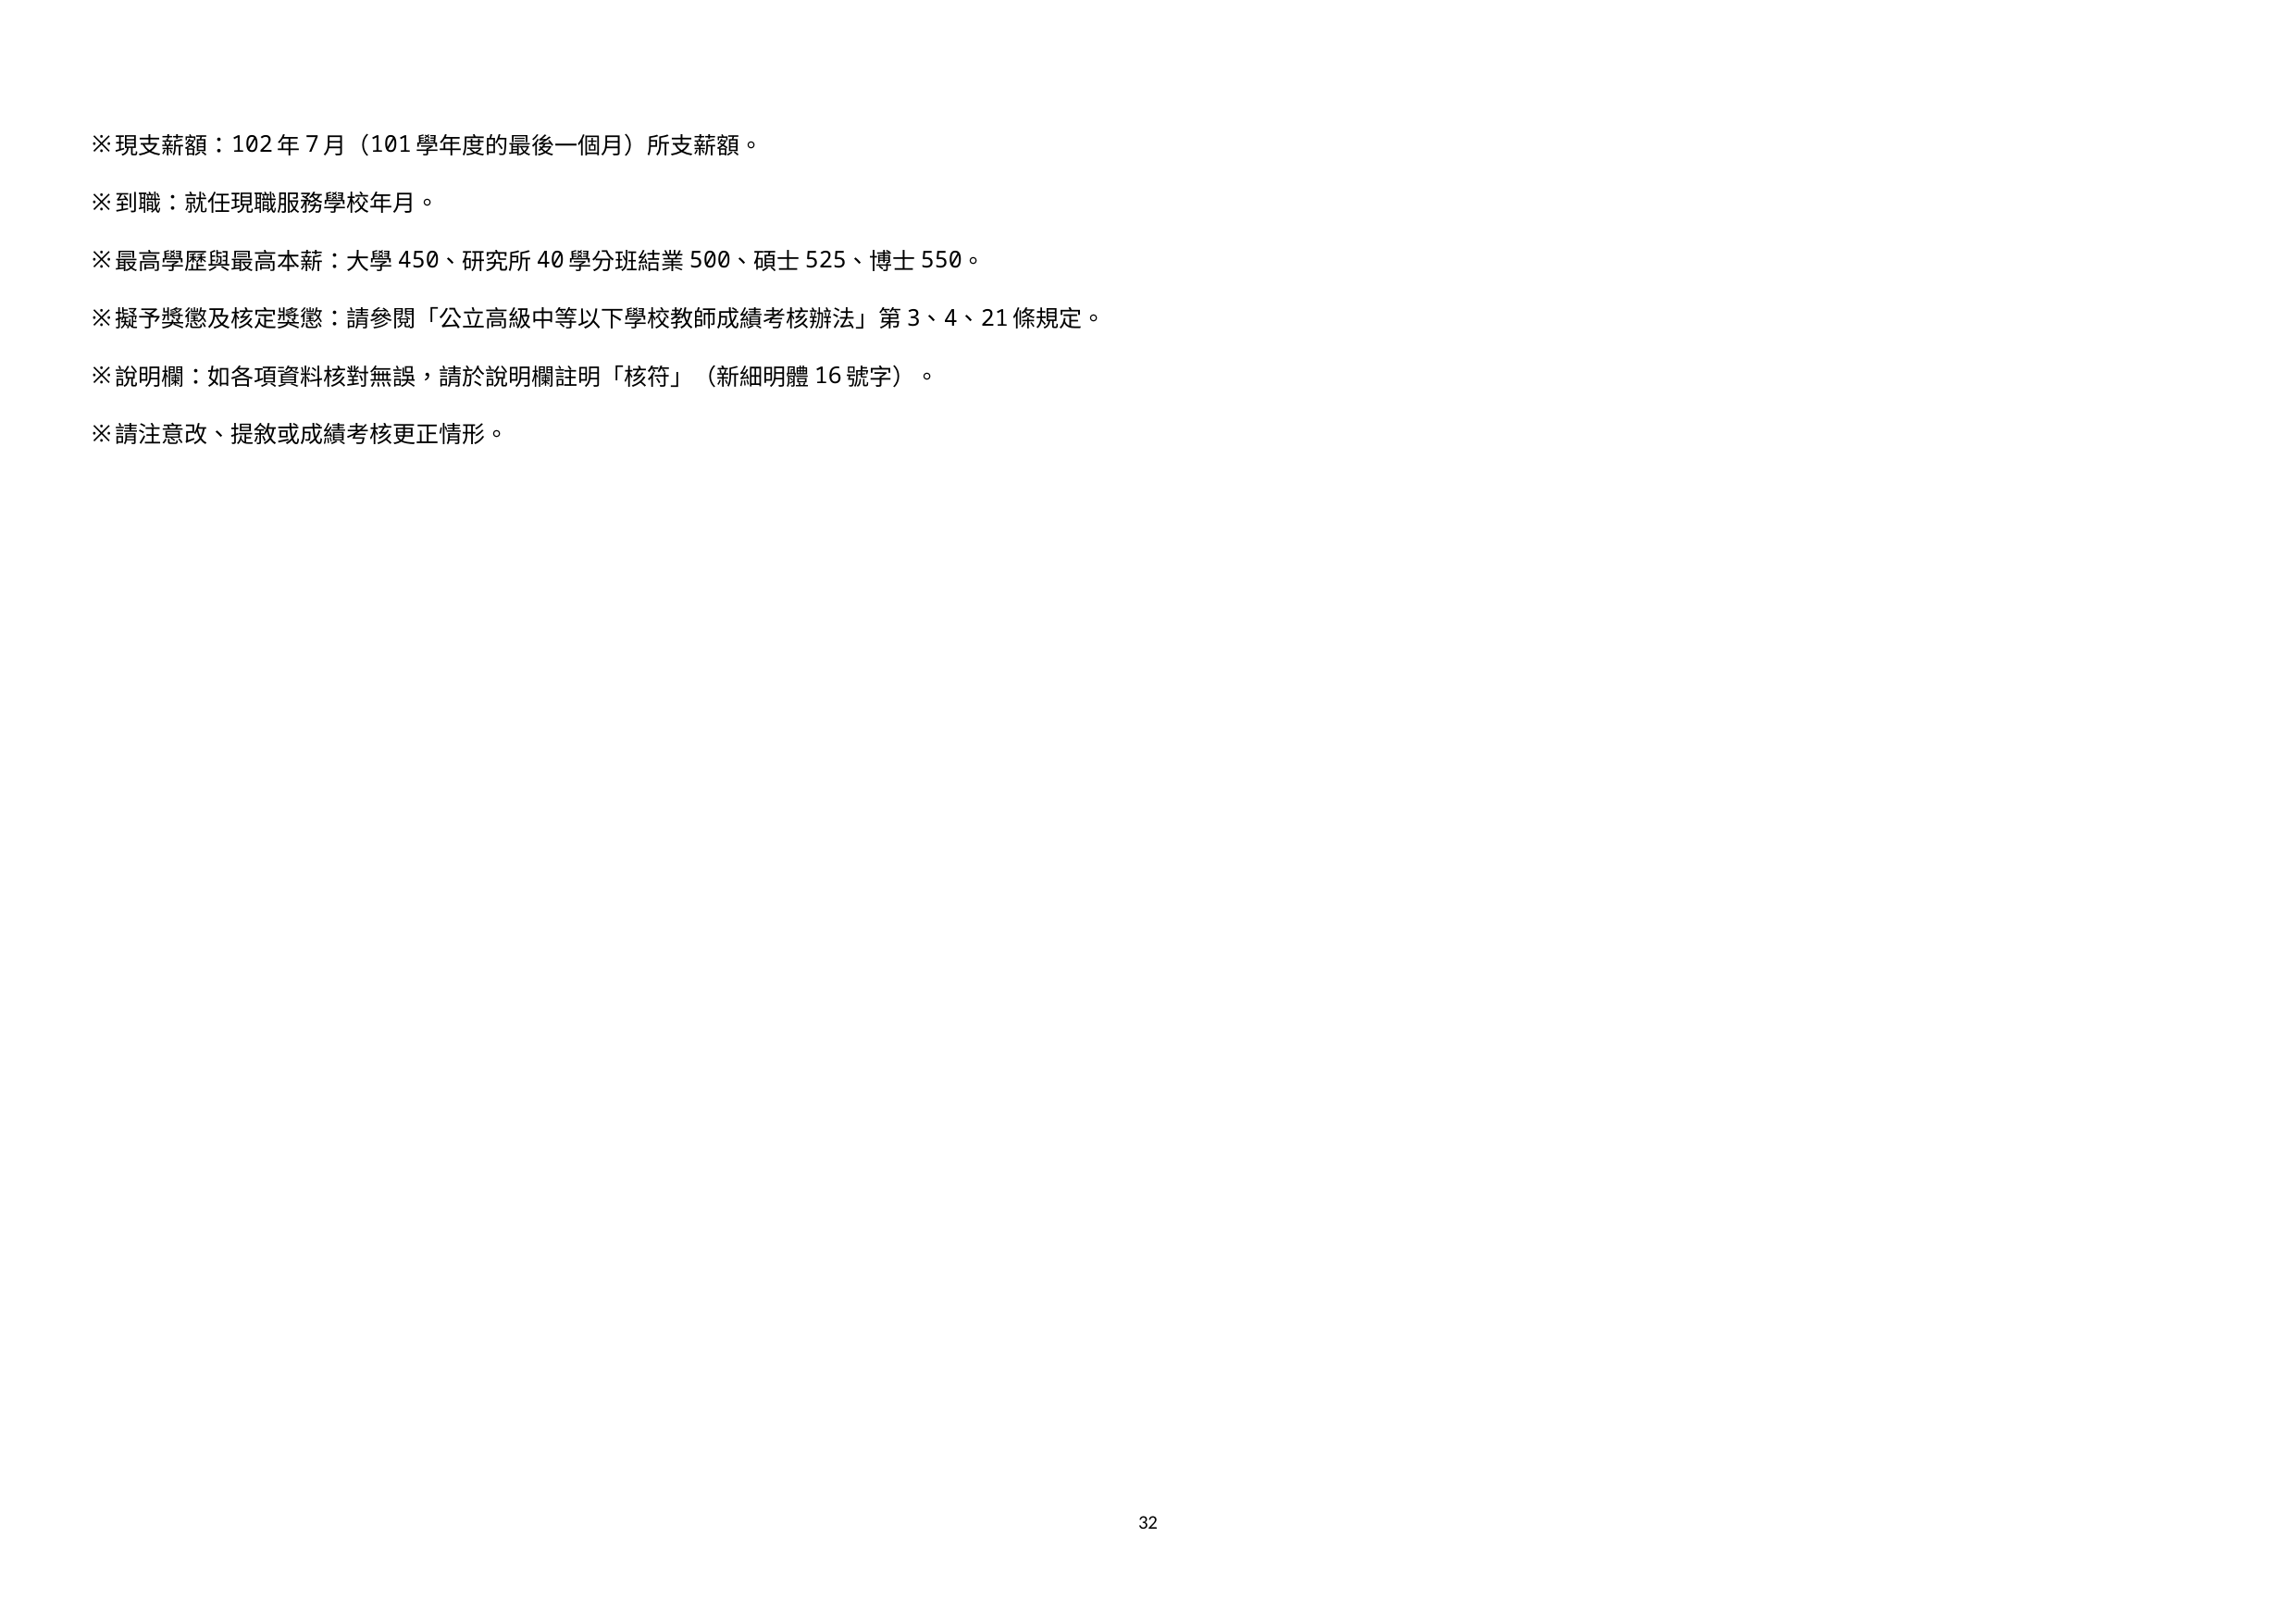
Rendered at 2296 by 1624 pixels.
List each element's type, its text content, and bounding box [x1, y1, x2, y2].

text ※最高學歷與最高本薪：大學450、研究所40學分班結業500、碩士525、博士550。 [87, 220, 2208, 279]
text ※說明欄：如各項資料核對無誤，請於說明欄註明「核符」（新細明體16號字）。 [87, 336, 2208, 394]
text ※到職：就任現職服務學校年月。 [87, 163, 2208, 220]
text ※現支薪額：102年7月（101學年度的最後一個月）所支薪額。 [87, 105, 2208, 163]
text ※擬予獎懲及核定獎懲：請參閱「公立高級中等以下學校教師成績考核辦法」第3、4、21條規定。 [87, 279, 2208, 336]
text ※請注意改、提敘或成績考核更正情形。 [87, 394, 2208, 452]
